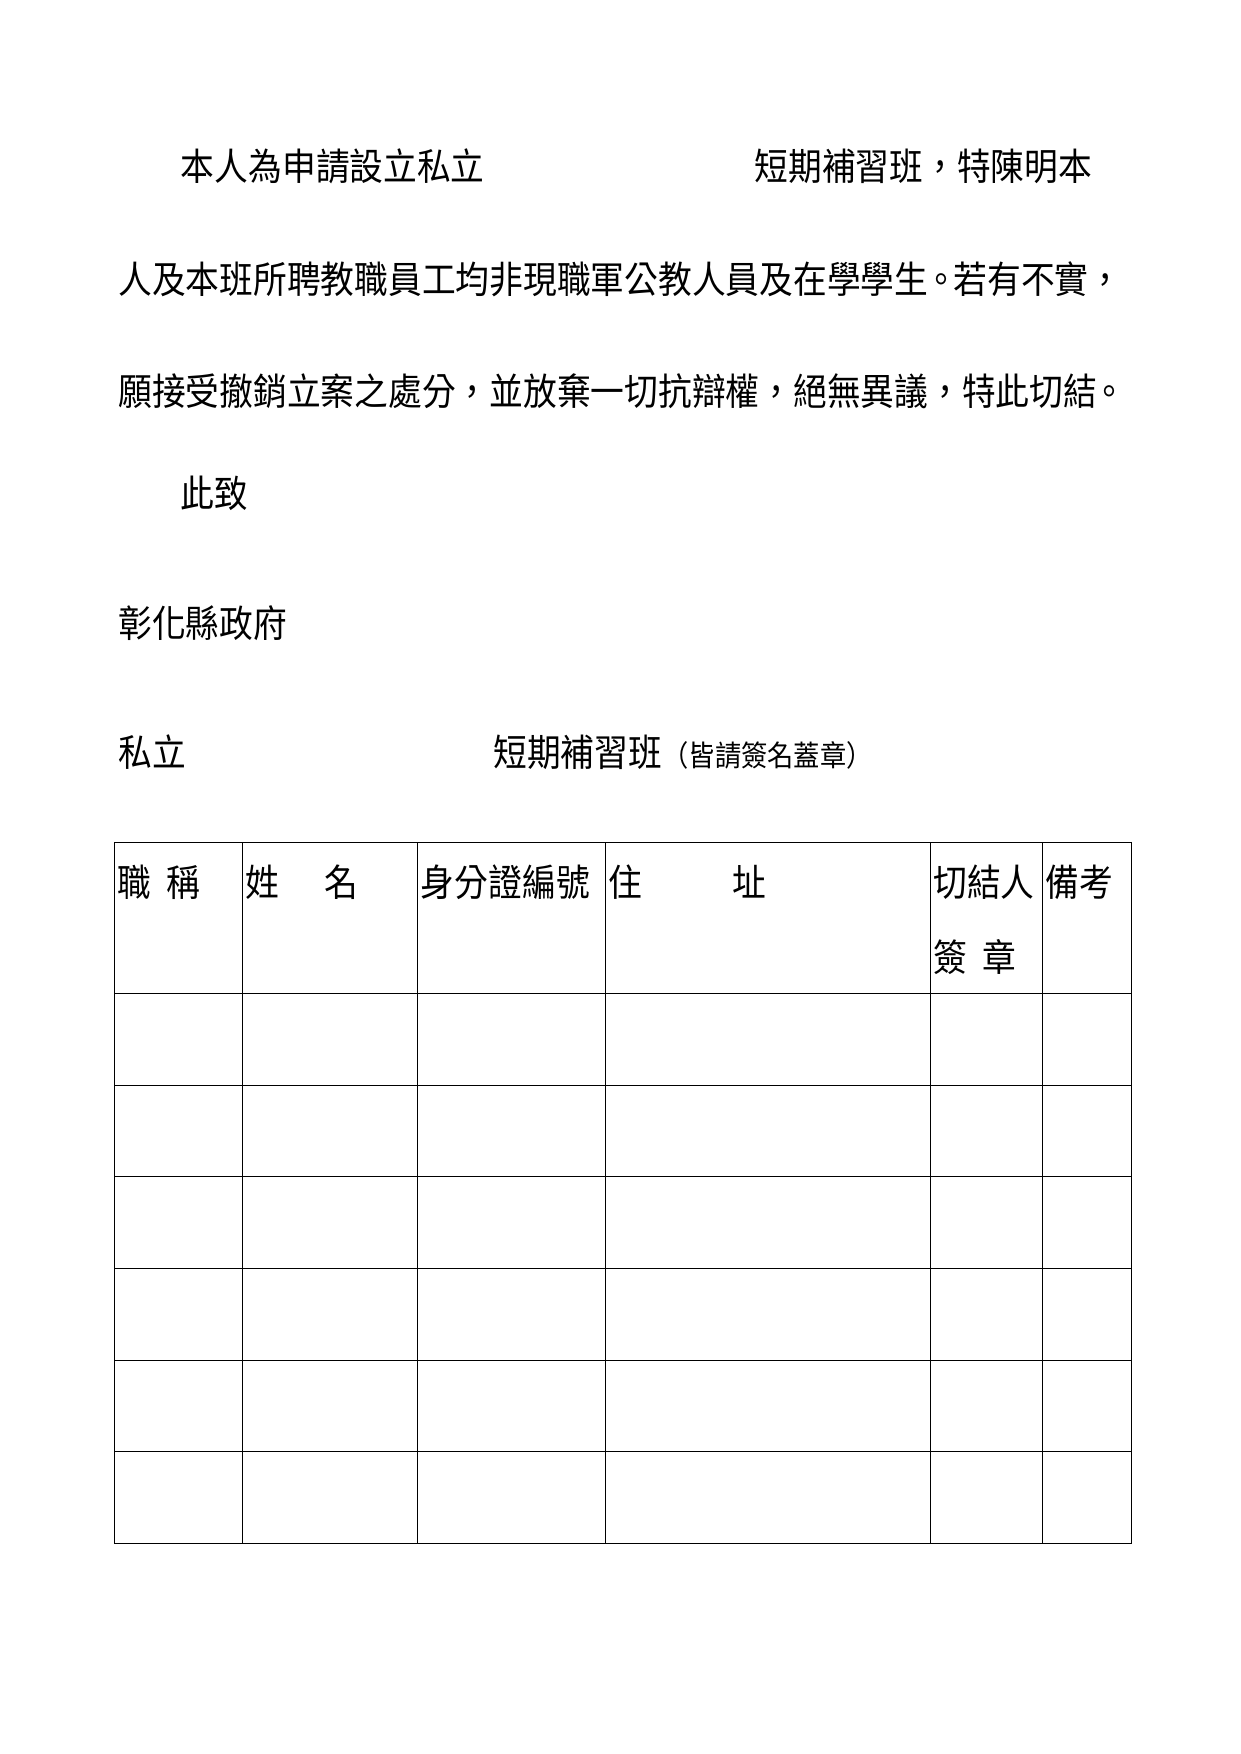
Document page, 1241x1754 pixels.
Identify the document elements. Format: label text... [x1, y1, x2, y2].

table_cell [1043, 1269, 1131, 1359]
table_cell [418, 1269, 605, 1359]
table_cell [243, 1452, 417, 1543]
table_cell [243, 1361, 417, 1451]
table_cell [115, 1177, 242, 1268]
table_cell [606, 1361, 930, 1451]
table_cell [243, 994, 417, 1084]
table_header 職 稱 [115, 843, 242, 993]
table_cell [243, 1269, 417, 1359]
table_cell [931, 1086, 1042, 1176]
table_cell [1043, 994, 1131, 1084]
text 彰化縣政府 [118, 583, 1122, 658]
table_cell [931, 994, 1042, 1084]
table_cell [243, 1086, 417, 1176]
table_cell [418, 1452, 605, 1543]
table_cell [931, 1269, 1042, 1359]
table_cell [115, 1086, 242, 1176]
table_header 切結人 簽 章 [931, 843, 1042, 993]
text 本人為申請設立私立 短期補習班，特陳明本人及本班所聘教職員工均非現職軍公教人員及在學學生。若有不實，願接受撤銷立案之處分，並放棄一切抗辯權，絕無異議，特此切結。 [118, 127, 1122, 427]
table_cell [115, 1452, 242, 1543]
table_cell [606, 1086, 930, 1176]
table_cell [418, 994, 605, 1084]
table_cell [115, 1269, 242, 1359]
table_cell [931, 1177, 1042, 1268]
table_cell [931, 1452, 1042, 1543]
table_header 姓 名 [243, 843, 417, 993]
table_cell [1043, 1177, 1131, 1268]
table_cell [606, 1177, 930, 1268]
table_header 身分證編號 [418, 843, 605, 993]
table_cell [606, 994, 930, 1084]
table_cell [1043, 1361, 1131, 1451]
table_header 住 址 [606, 843, 930, 993]
table_header 備考 [1043, 843, 1131, 993]
table_cell [418, 1086, 605, 1176]
table_cell [243, 1177, 417, 1268]
table_cell [1043, 1086, 1131, 1176]
text 私立 短期補習班（皆請簽名蓋章） [118, 713, 1122, 788]
table_cell [606, 1452, 930, 1543]
table_cell [931, 1361, 1042, 1451]
text 此致 [118, 454, 1122, 529]
table_cell [115, 1361, 242, 1451]
table_cell [1043, 1452, 1131, 1543]
table_cell [115, 994, 242, 1084]
table_cell [418, 1361, 605, 1451]
table_cell [606, 1269, 930, 1359]
table_cell [418, 1177, 605, 1268]
